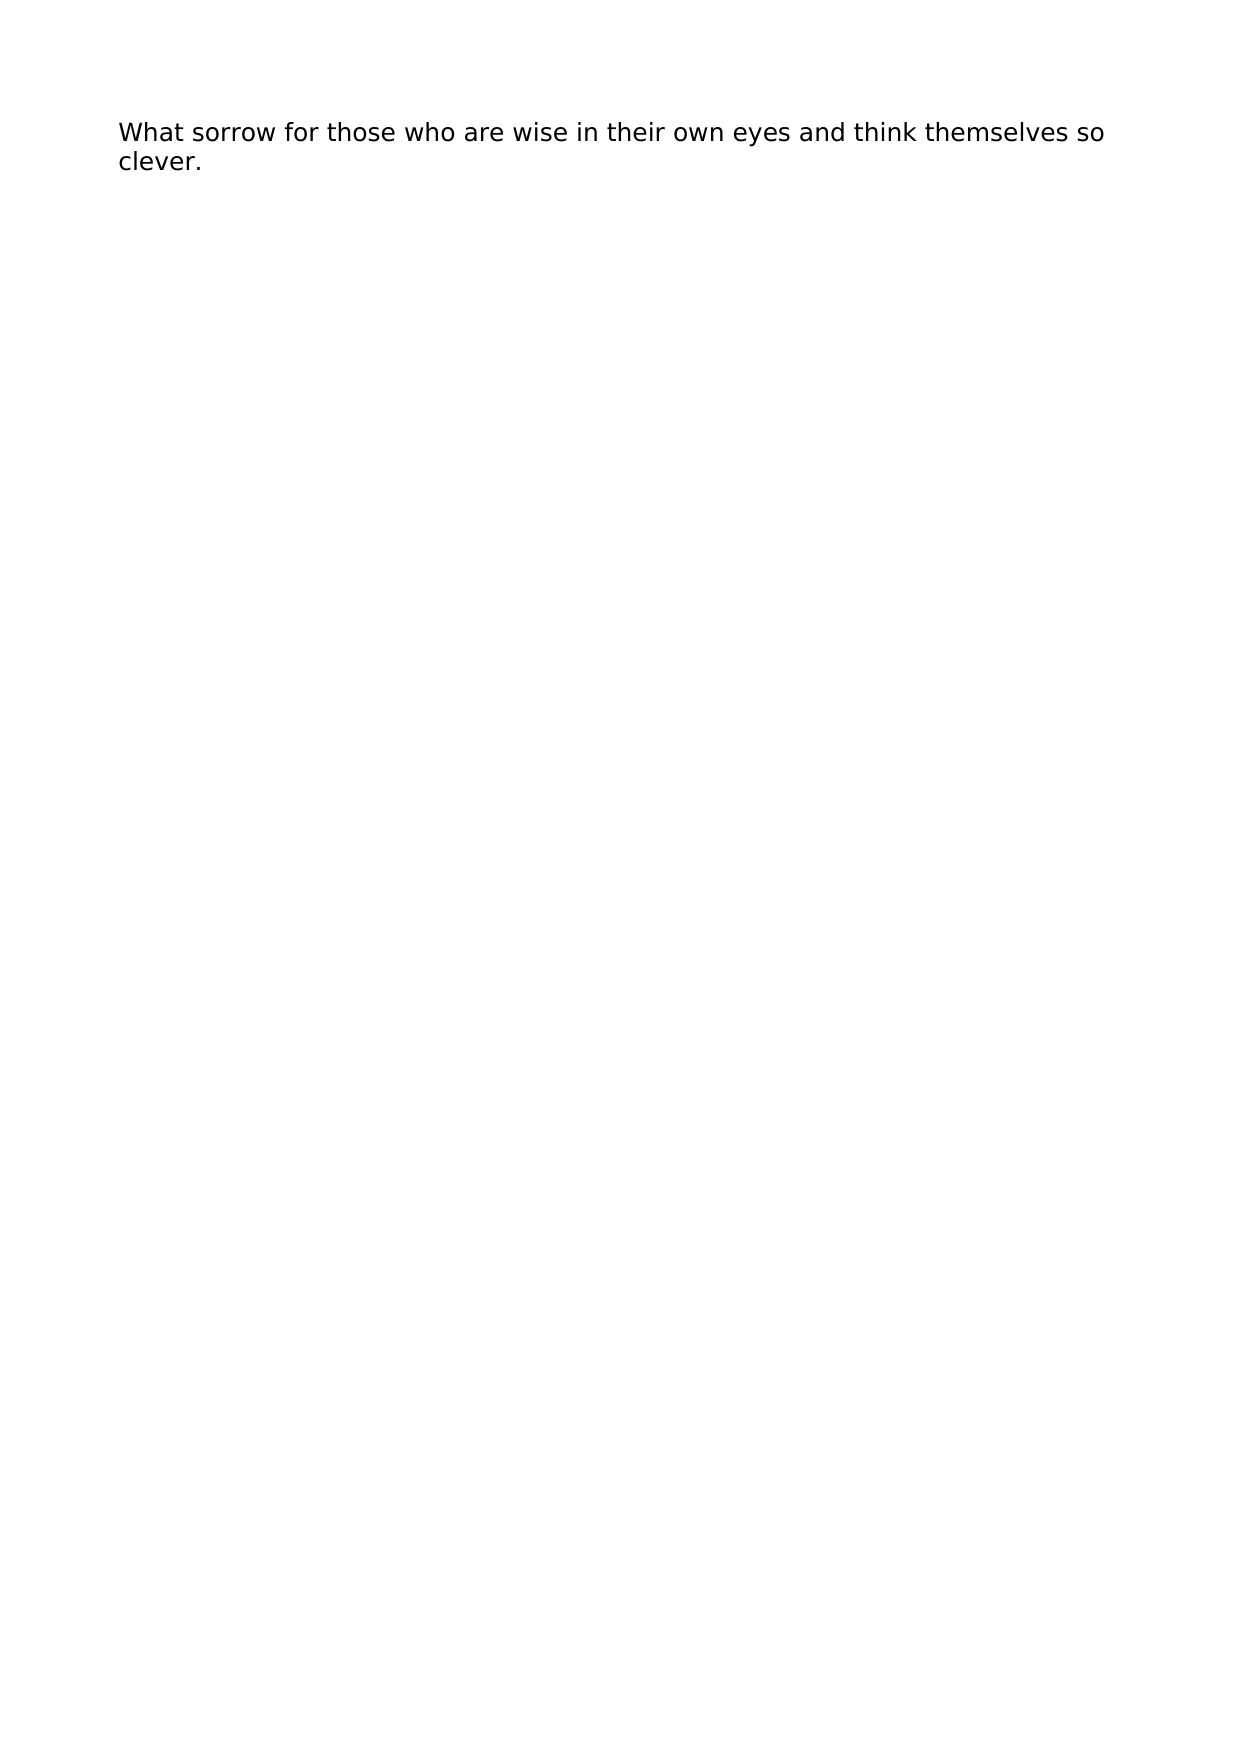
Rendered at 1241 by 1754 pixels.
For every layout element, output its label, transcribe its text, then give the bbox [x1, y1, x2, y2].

text What sorrow for those who are wise in their own eyes and think themselves so clever. [118, 118, 1122, 176]
